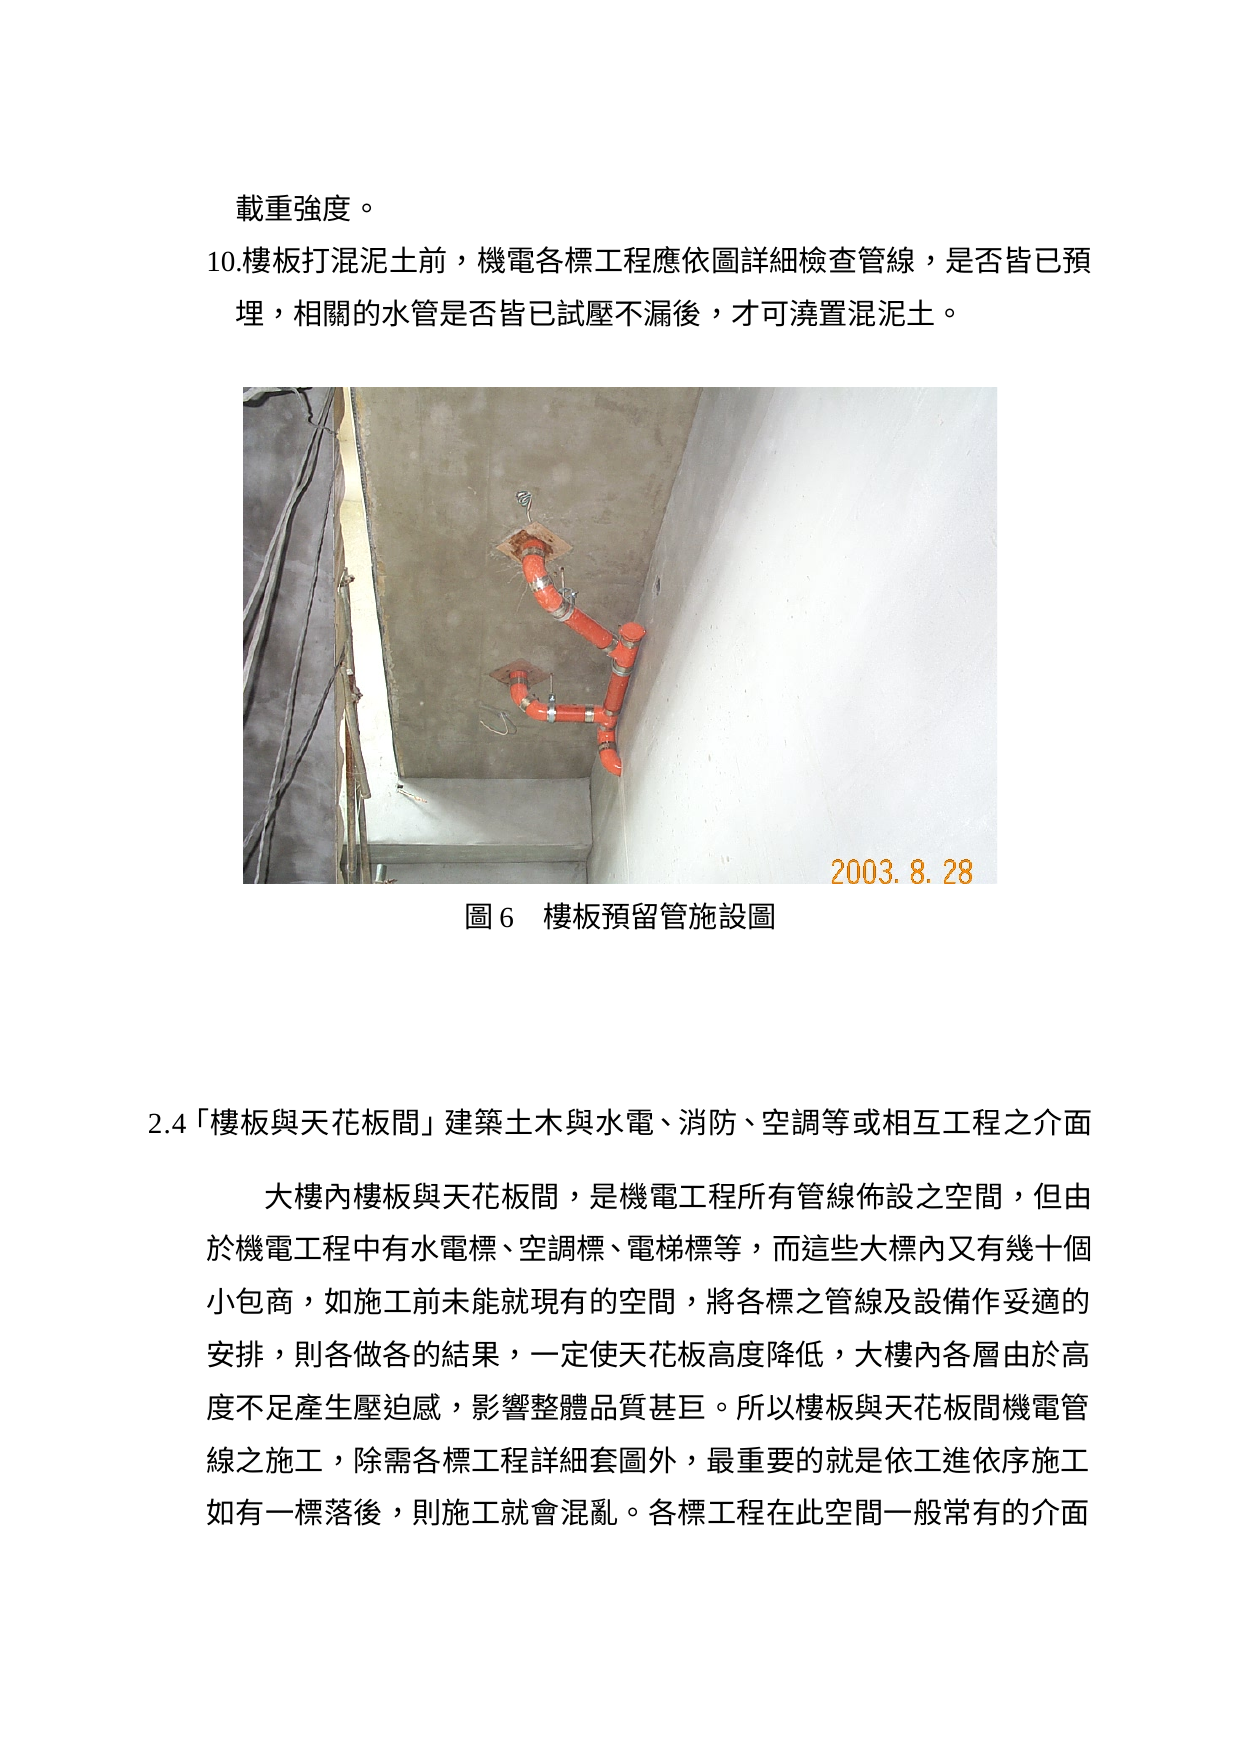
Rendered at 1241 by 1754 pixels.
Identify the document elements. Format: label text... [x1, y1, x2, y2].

text 大樓內樓板與天花板間，是機電工程所有管線佈設之空間，但由於機電工程中有水電標、空調標、電梯標等，而這些大標內又有幾十個小包商，如施工前未能就現有的空間，將各標之管線及設備作妥適的安排，則各做各的結果，一定使天花板高度降低，大樓內各層由於高度不足產生壓迫感，影響整體品質甚巨。所以樓板與天花板間機電管線之施工，除需各標工程詳細套圖外，最重要的就是依工進依序施工，如有一標落後，則施工就會混亂。各標工程在此空間一般常有的介面如下： [206, 1173, 1092, 1532]
subtitle 2.4「樓板與天花板間」建築土木與水電、消防、空調等或相互工程之介面 [148, 1099, 1092, 1142]
text 載重強度。 [206, 185, 1092, 227]
text 圖6 樓板預留管施設圖 [148, 894, 1092, 936]
picture [243, 387, 998, 884]
text 10.樓板打混泥土前，機電各標工程應依圖詳細檢查管線，是否皆已預埋，相關的水管是否皆已試壓不漏後，才可澆置混泥土。 [206, 238, 1092, 333]
